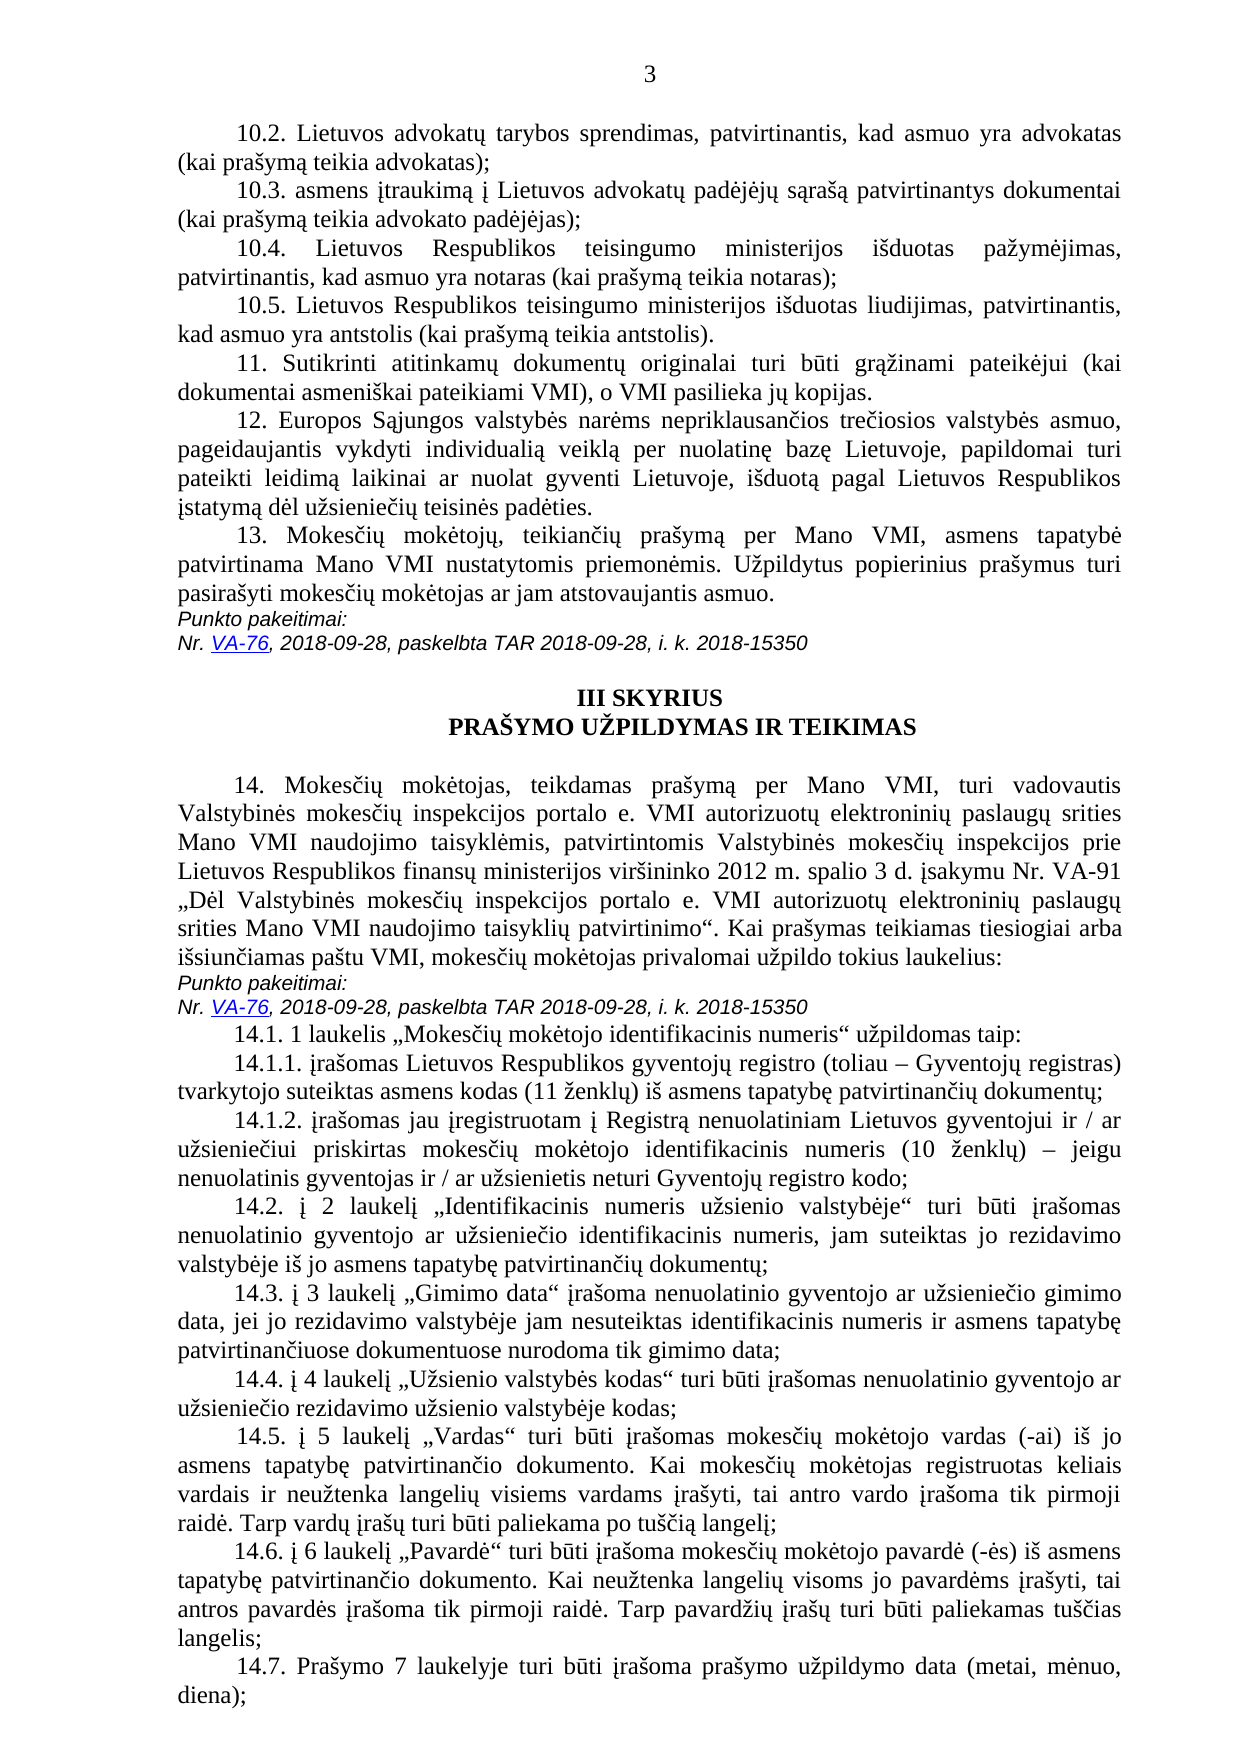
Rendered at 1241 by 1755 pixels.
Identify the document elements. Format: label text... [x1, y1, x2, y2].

text 13. Mokesčių mokėtojų, teikiančių prašymą per Mano VMI, asmens tapatybė patvirtinama Mano VMI nustatytomis priemonėmis. Užpildytus popierinius prašymus turi pasirašyti mokesčių mokėtojas ar jam atstovaujantis asmuo. [177, 521, 1122, 607]
text 14.3. į 3 laukelį „Gimimo data“ įrašoma nenuolatinio gyventojo ar užsieniečio gimimo data, jei jo rezidavimo valstybėje jam nesuteiktas identifikacinis numeris ir asmens tapatybę patvirtinančiuose dokumentuose nurodoma tik gimimo data; [177, 1278, 1122, 1364]
text 14.2. į 2 laukelį „Identifikacinis numeris užsienio valstybėje“ turi būti įrašomas nenuolatinio gyventojo ar užsieniečio identifikacinis numeris, jam suteiktas jo rezidavimo valstybėje iš jo asmens tapatybę patvirtinančių dokumentų; [177, 1191, 1122, 1278]
text 14.4. į 4 laukelį „Užsienio valstybės kodas“ turi būti įrašomas nenuolatinio gyventojo ar užsieniečio rezidavimo užsienio valstybėje kodas; [177, 1364, 1122, 1421]
text 14. Mokesčių mokėtojas, teikdamas prašymą per Mano VMI, turi vadovautis Valstybinės mokesčių inspekcijos portalo e. VMI autorizuotų elektroninių paslaugų srities Mano VMI naudojimo taisyklėmis, patvirtintomis Valstybinės mokesčių inspekcijos prie Lietuvos Respublikos finansų ministerijos viršininko 2012 m. spalio 3 d. įsakymu Nr. VA-91 „Dėl Valstybinės mokesčių inspekcijos portalo e. VMI autorizuotų elektroninių paslaugų srities Mano VMI naudojimo taisyklių patvirtinimo“. Kai prašymas teikiamas tiesiogiai arba išsiunčiamas paštu VMI, mokesčių mokėtojas privalomai užpildo tokius laukelius: [177, 770, 1122, 971]
text Nr. VA-76, 2018-09-28, paskelbta TAR 2018-09-28, i. k. 2018-15350 [177, 995, 1122, 1019]
text 11. Sutikrinti atitinkamų dokumentų originalai turi būti grąžinami pateikėjui (kai dokumentai asmeniškai pateikiami VMI), o VMI pasilieka jų kopijas. [177, 348, 1122, 406]
text 14.7. Prašymo 7 laukelyje turi būti įrašoma prašymo užpildymo data (metai, mėnuo, diena); [177, 1651, 1122, 1709]
subtitle PRAŠYMO UŽPILDYMAS IR TEIKIMAS [177, 712, 1122, 741]
text Punkto pakeitimai: [177, 971, 1122, 995]
text 14.1.2. įrašomas jau įregistruotam į Registrą nenuolatiniam Lietuvos gyventojui ir / ar užsieniečiui priskirtas mokesčių mokėtojo identifikacinis numeris (10 ženklų) – jeigu nenuolatinis gyventojas ir / ar užsienietis neturi Gyventojų registro kodo; [177, 1105, 1122, 1191]
text 10.3. asmens įtraukimą į Lietuvos advokatų padėjėjų sąrašą patvirtinantys dokumentai (kai prašymą teikia advokato padėjėjas); [177, 176, 1122, 233]
text 10.5. Lietuvos Respublikos teisingumo ministerijos išduotas liudijimas, patvirtinantis, kad asmuo yra antstolis (kai prašymą teikia antstolis). [177, 291, 1122, 348]
text 10.2. Lietuvos advokatų tarybos sprendimas, patvirtinantis, kad asmuo yra advokatas (kai prašymą teikia advokatas); [177, 118, 1122, 176]
text 10.4. Lietuvos Respublikos teisingumo ministerijos išduotas pažymėjimas, patvirtinantis, kad asmuo yra notaras (kai prašymą teikia notaras); [177, 233, 1122, 291]
text 14.6. į 6 laukelį „Pavardė“ turi būti įrašoma mokesčių mokėtojo pavardė (-ės) iš asmens tapatybę patvirtinančio dokumento. Kai neužtenka langelių visoms jo pavardėms įrašyti, tai antros pavardės įrašoma tik pirmoji raidė. Tarp pavardžių įrašų turi būti paliekamas tuščias langelis; [177, 1536, 1122, 1651]
text 14.1.1. įrašomas Lietuvos Respublikos gyventojų registro (toliau – Gyventojų registras) tvarkytojo suteiktas asmens kodas (11 ženklų) iš asmens tapatybę patvirtinančių dokumentų; [177, 1048, 1122, 1105]
text 14.1. 1 laukelis „Mokesčių mokėtojo identifikacinis numeris“ užpildomas taip: [177, 1019, 1122, 1048]
text Punkto pakeitimai: [177, 607, 1122, 631]
subtitle III SKYRIUS [177, 683, 1122, 712]
text 14.5. į 5 laukelį „Vardas“ turi būti įrašomas mokesčių mokėtojo vardas (-ai) iš jo asmens tapatybę patvirtinančio dokumento. Kai mokesčių mokėtojas registruotas keliais vardais ir neužtenka langelių visiems vardams įrašyti, tai antro vardo įrašoma tik pirmoji raidė. Tarp vardų įrašų turi būti paliekama po tuščią langelį; [177, 1421, 1122, 1536]
text Nr. VA-76, 2018-09-28, paskelbta TAR 2018-09-28, i. k. 2018-15350 [177, 631, 1122, 655]
text 12. Europos Sąjungos valstybės narėms nepriklausančios trečiosios valstybės asmuo, pageidaujantis vykdyti individualią veiklą per nuolatinę bazę Lietuvoje, papildomai turi pateikti leidimą laikinai ar nuolat gyventi Lietuvoje, išduotą pagal Lietuvos Respublikos įstatymą dėl užsieniečių teisinės padėties. [177, 406, 1122, 521]
